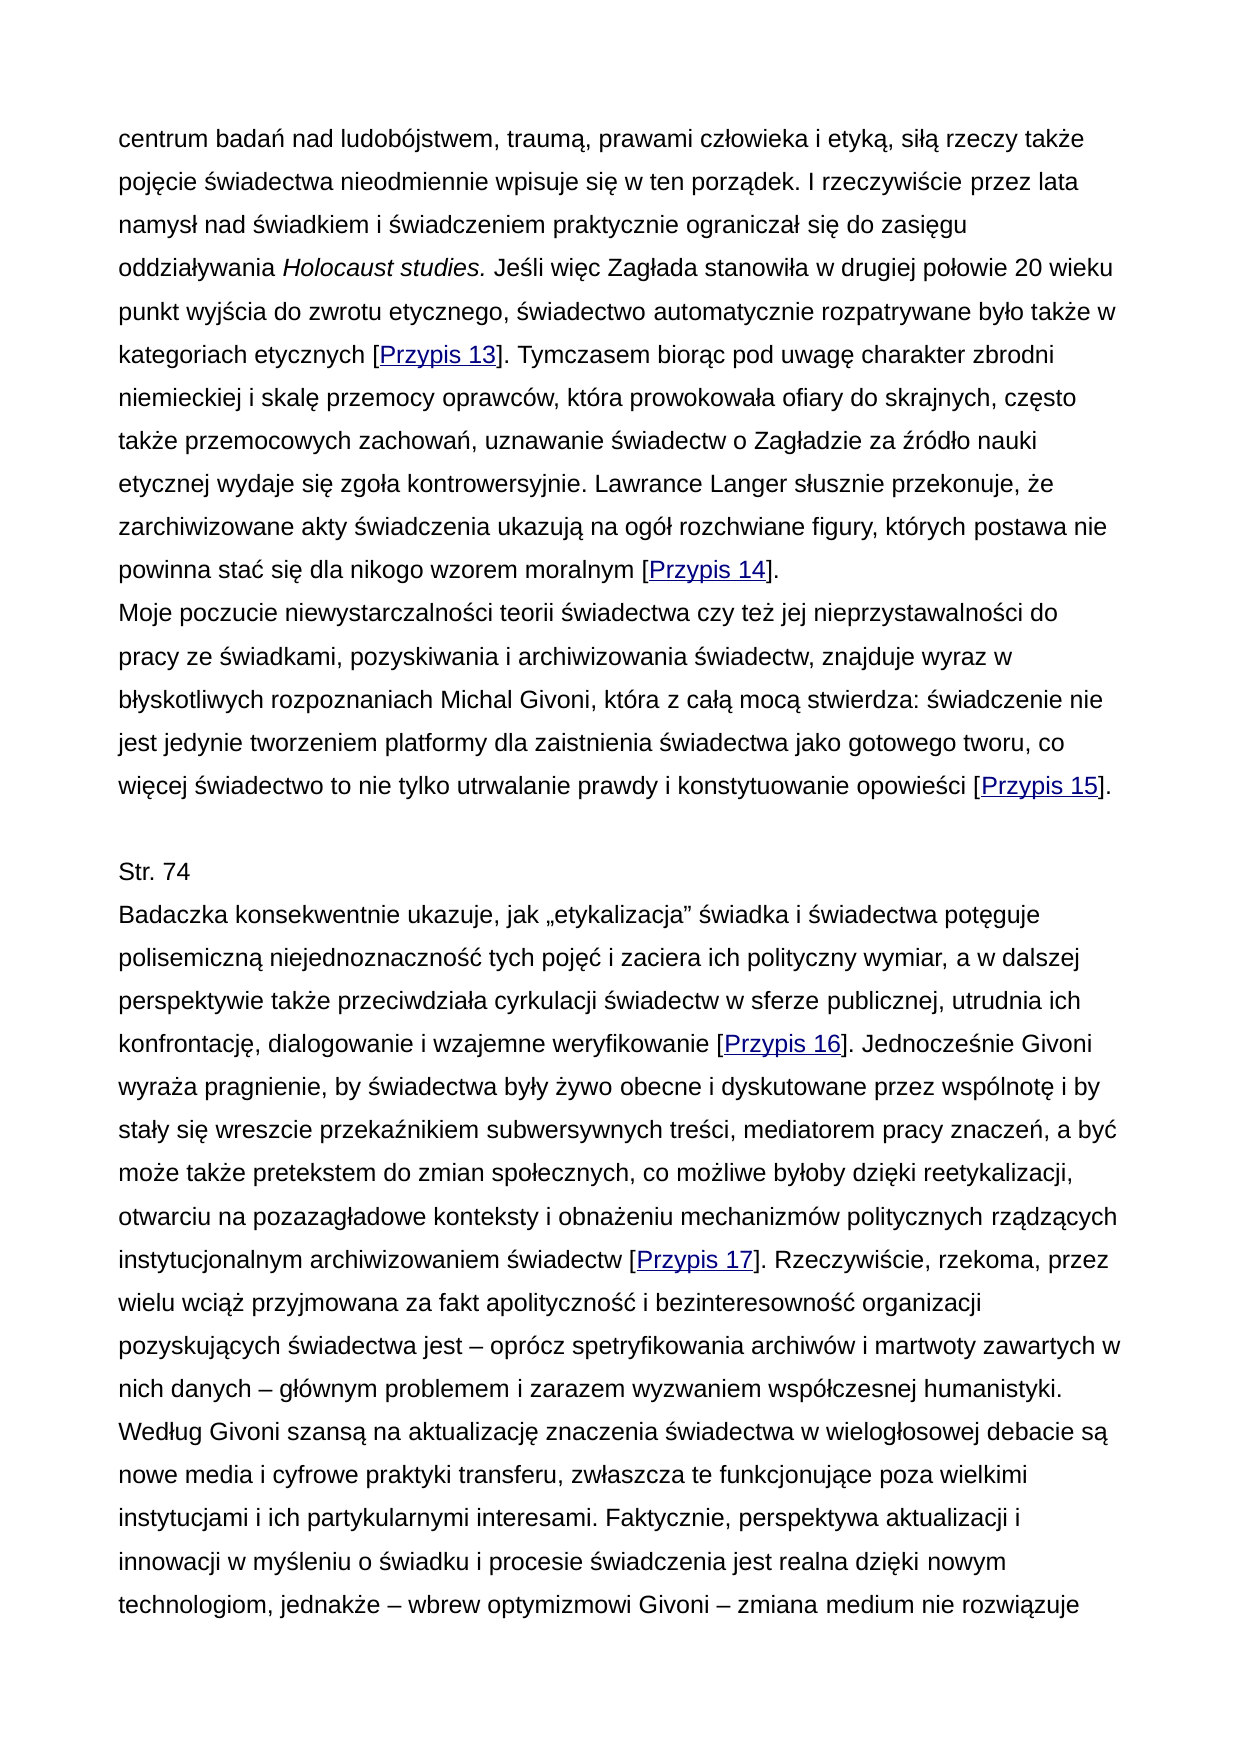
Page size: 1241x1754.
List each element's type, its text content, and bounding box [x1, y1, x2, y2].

text centrum badań nad ludobójstwem, traumą, prawami człowieka i etyką, siłą rzeczy także pojęcie świadectwa nieodmiennie wpisuje się w ten porządek. I rzeczywiście przez lata namysł nad świadkiem i świadczeniem praktycznie ograniczał się do zasięgu oddziaływania Holocaust studies. Jeśli więc Zagłada stanowiła w drugiej połowie 20 wieku punkt wyjścia do zwrotu etycznego, świadectwo automatycznie rozpatrywane było także w kategoriach etycznych [Przypis 13]. Tymczasem biorąc pod uwagę charakter zbrodni niemieckiej i skalę przemocy oprawców, która prowokowała ofiary do skrajnych, często także przemocowych zachowań, uznawanie świadectw o Zagładzie za źródło nauki etycznej wydaje się zgoła kontrowersyjnie. Lawrance Langer słusznie przekonuje, że zarchiwizowane akty świadczenia ukazują na ogół rozchwiane figury, których postawa nie powinna stać się dla nikogo wzorem moralnym [Przypis 14]. [118, 124, 1122, 584]
text Badaczka konsekwentnie ukazuje, jak „etykalizacja” świadka i świadectwa potęguje polisemiczną niejednoznaczność tych pojęć i zaciera ich polityczny wymiar, a w dalszej perspektywie także przeciwdziała cyrkulacji świadectw w sferze publicznej, utrudnia ich konfrontację, dialogowanie i wzajemne weryfikowanie [Przypis 16]. Jednocześnie Givoni wyraża pragnienie, by świadectwa były żywo obecne i dyskutowane przez wspólnotę i by stały się wreszcie przekaźnikiem subwersywnych treści, mediatorem pracy znaczeń, a być może także pretekstem do zmian społecznych, co możliwe byłoby dzięki reetykalizacji, otwarciu na pozazagładowe konteksty i obnażeniu mechanizmów politycznych rządzących instytucjonalnym archiwizowaniem świadectw [Przypis 17]. Rzeczywiście, rzekoma, przez wielu wciąż przyjmowana za fakt apolityczność i bezinteresowność organizacji pozyskujących świadectwa jest – oprócz spetryfikowania archiwów i martwoty zawartych w nich danych – głównym problemem i zarazem wyzwaniem współczesnej humanistyki. Według Givoni szansą na aktualizację znaczenia świadectwa w wielogłosowej debacie są nowe media i cyfrowe praktyki transferu, zwłaszcza te funkcjonujące poza wielkimi instytucjami i ich partykularnymi interesami. Faktycznie, perspektywa aktualizacji i innowacji w myśleniu o świadku i procesie świadczenia jest realna dzięki nowym technologiom, jednakże – wbrew optymizmowi Givoni – zmiana medium nie rozwiązuje [118, 900, 1122, 1618]
text Moje poczucie niewystarczalności teorii świadectwa czy też jej nieprzystawalności do pracy ze świadkami, pozyskiwania i archiwizowania świadectw, znajduje wyraz w błyskotliwych rozpoznaniach Michal Givoni, która z całą mocą stwierdza: świadczenie nie jest jedynie tworzeniem platformy dla zaistnienia świadectwa jako gotowego tworu, co więcej świadectwo to nie tylko utrwalanie prawdy i konstytuowanie opowieści [Przypis 15]. [118, 598, 1122, 800]
text Str. 74 [118, 857, 1122, 885]
